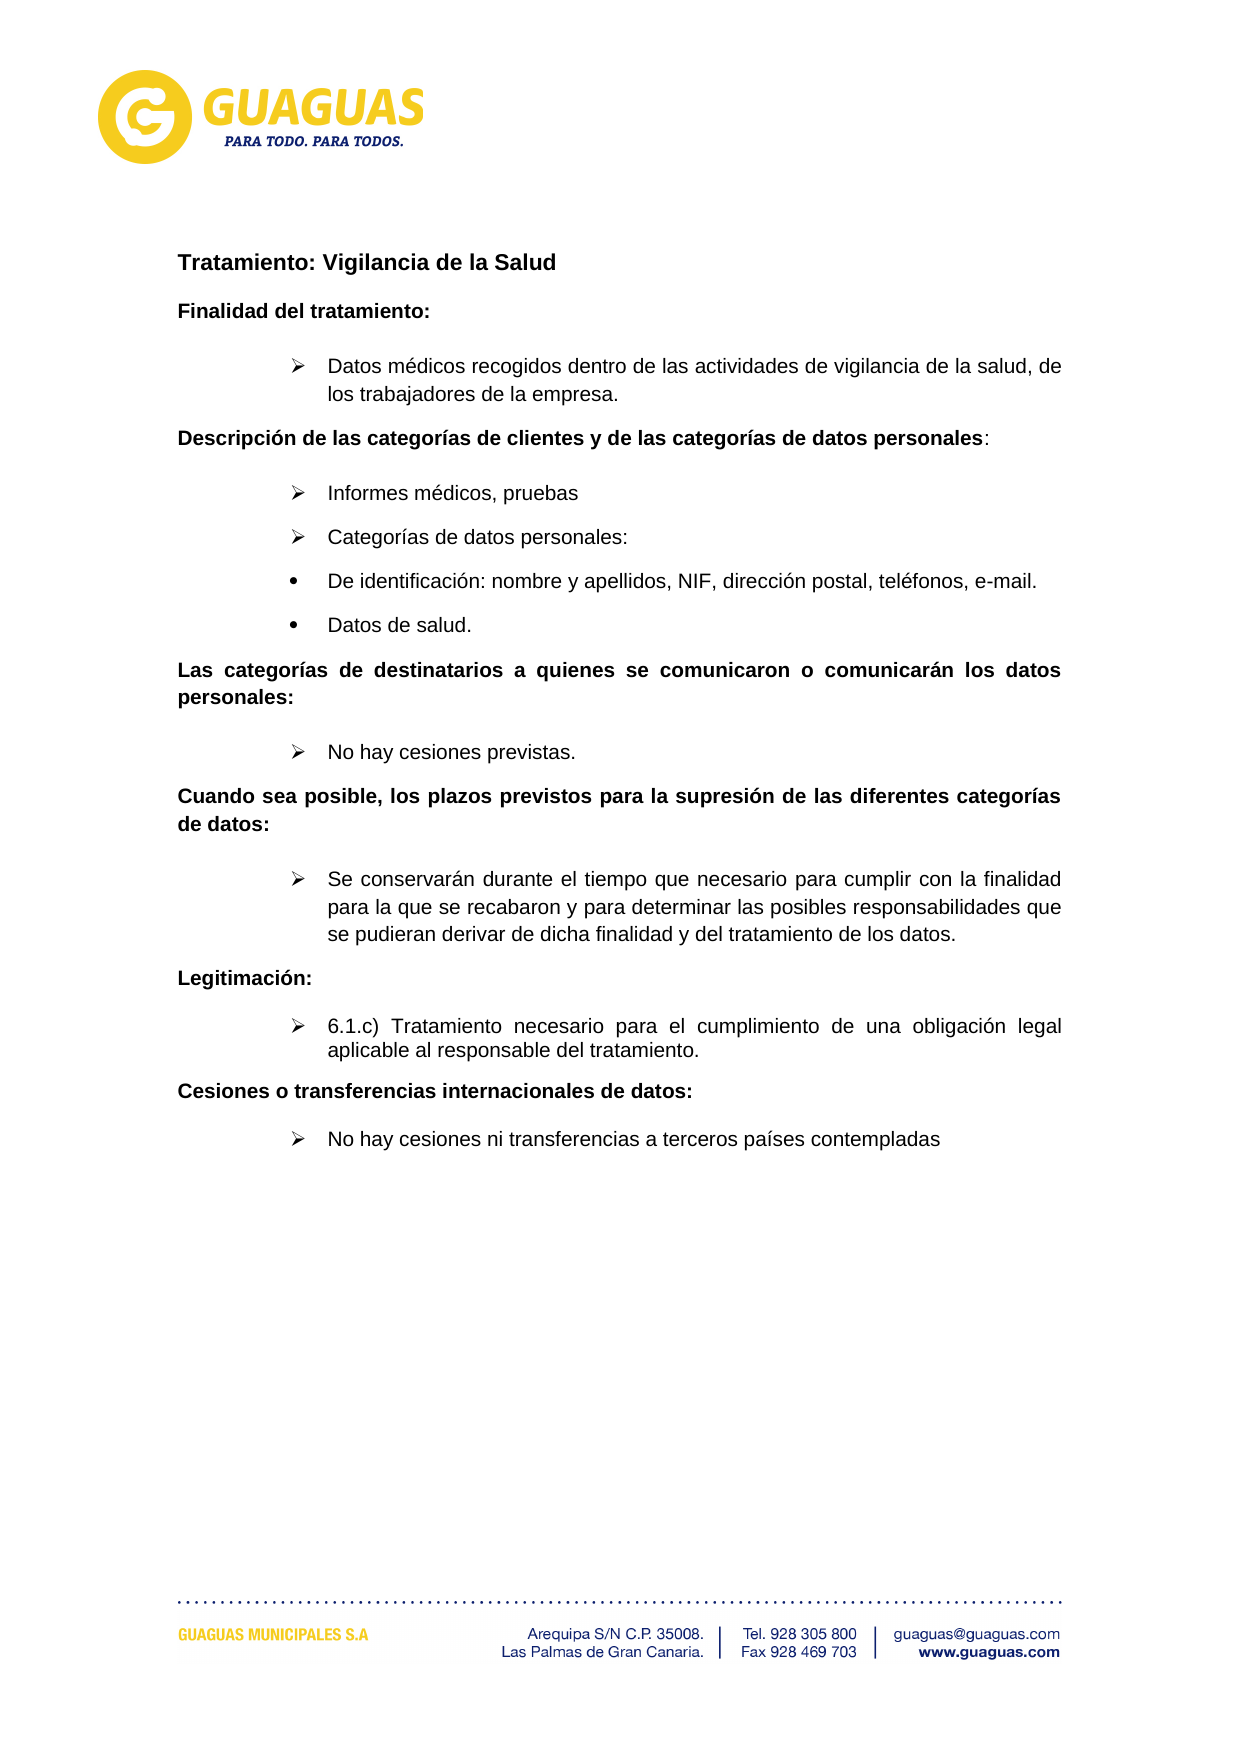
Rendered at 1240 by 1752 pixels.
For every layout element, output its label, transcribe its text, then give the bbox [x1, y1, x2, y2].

subtitle Tratamiento: Vigilancia de la Salud [177, 248, 1062, 275]
text Cuando sea posible, los plazos previstos para la supresión de las diferentes categorías de datos: [177, 784, 1062, 836]
list No hay cesiones ni transferencias a terceros países contempladas [290, 1127, 1062, 1151]
list De identificación: nombre y apellidos, NIF, dirección postal, teléfonos, e-mail. [290, 569, 1062, 593]
text Finalidad del tratamiento: [177, 299, 1062, 323]
list Datos de salud. [290, 613, 1062, 637]
list No hay cesiones previstas. [290, 740, 1062, 764]
text Descripción de las categorías de clientes y de las categorías de datos personales: [177, 426, 1062, 449]
list 6.1.c) Tratamiento necesario para el cumplimiento de una obligación legal aplicable al responsable del tratamiento. [290, 1014, 1062, 1062]
text Cesiones o transferencias internacionales de datos: [177, 1079, 1062, 1103]
list Informes médicos, pruebas [290, 481, 1062, 504]
list Datos médicos recogidos dentro de las actividades de vigilancia de la salud, de los trabajadores de la empresa. [290, 354, 1062, 405]
list Categorías de datos personales: [290, 525, 1062, 549]
text Legitimación: [177, 966, 1062, 990]
text Las categorías de destinatarios a quienes se comunicaron o comunicarán los datos personales: [177, 658, 1062, 709]
list Se conservarán durante el tiempo que necesario para cumplir con la finalidad para la que se recabaron y para determinar las posibles responsabilidades que se pudieran derivar de dicha finalidad y del tratamiento de los datos. [290, 867, 1062, 946]
